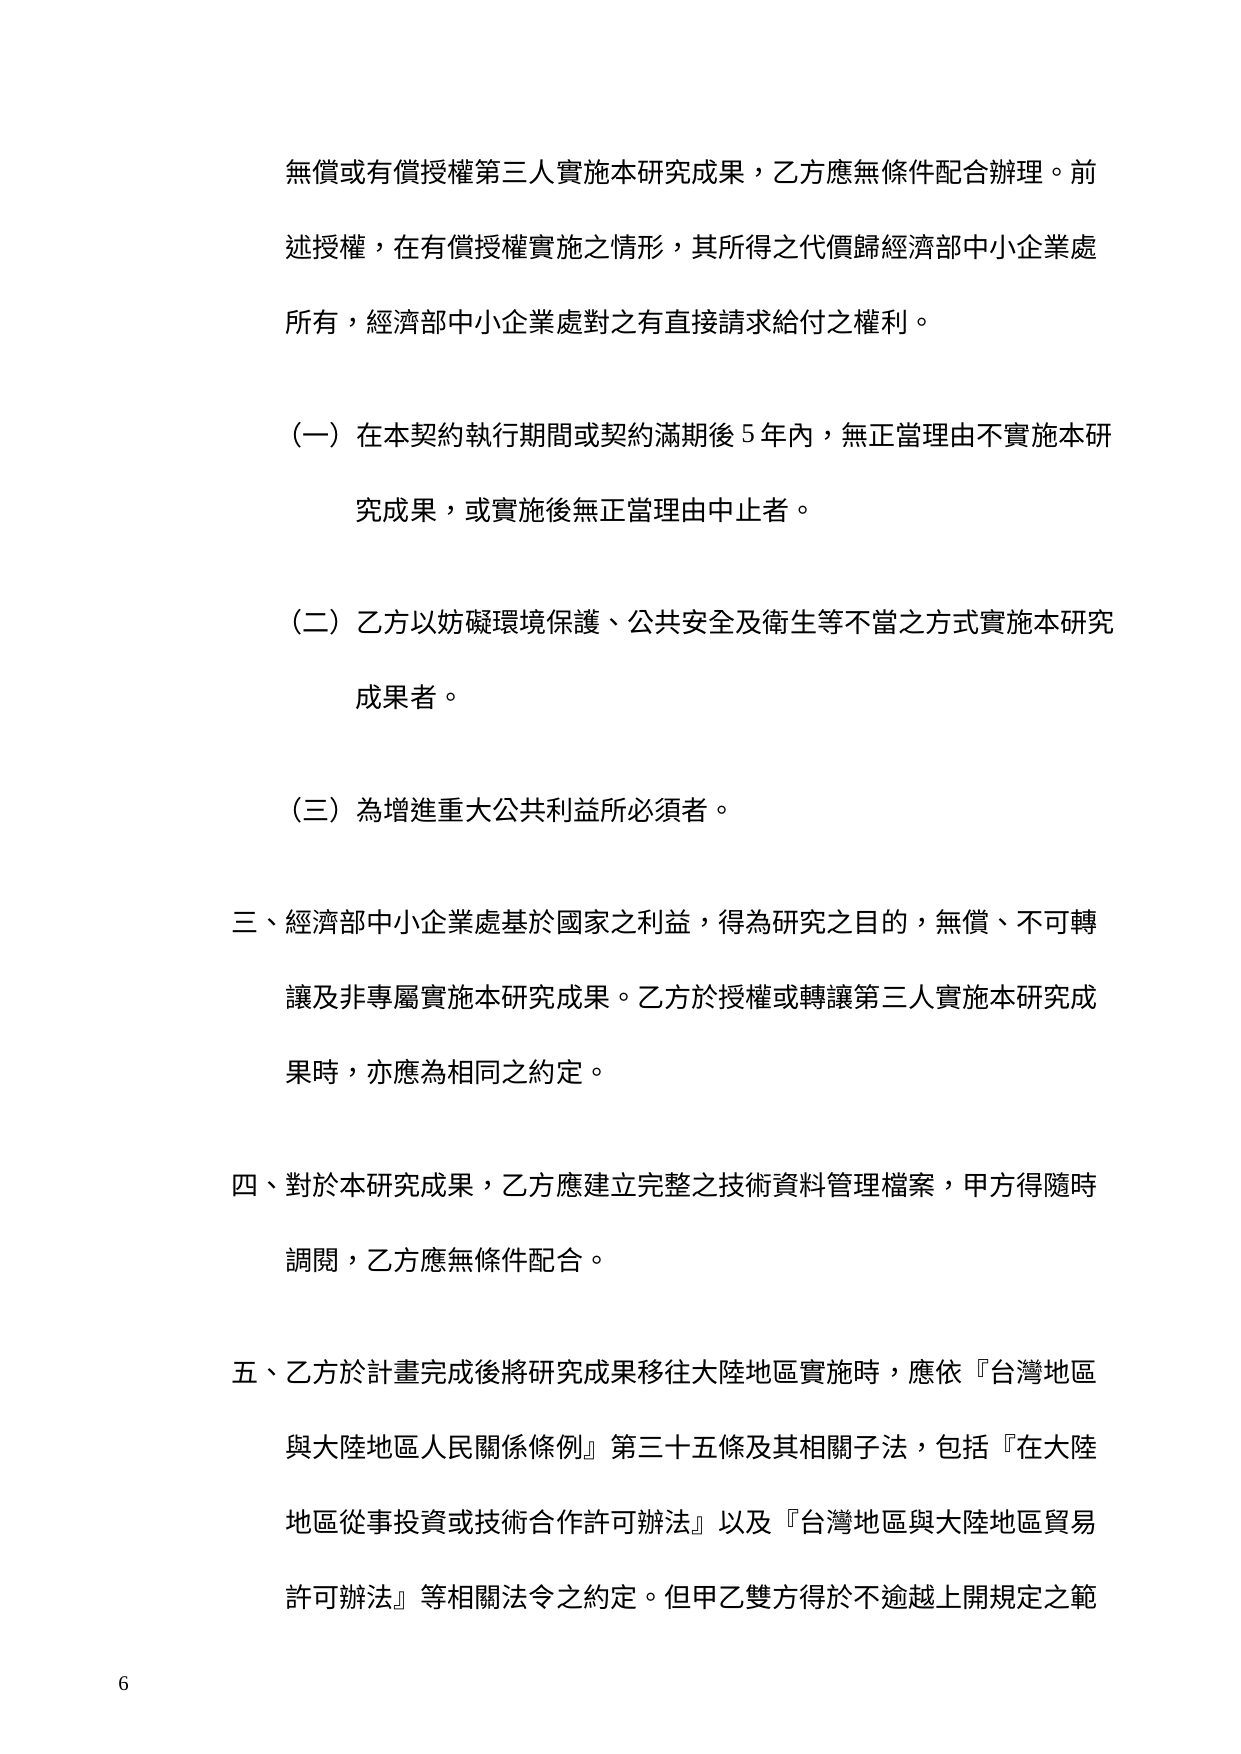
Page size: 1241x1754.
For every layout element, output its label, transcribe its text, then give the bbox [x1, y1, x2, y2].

text 四、對於本研究成果，乙方應建立完整之技術資料管理檔案，甲方得隨時調閱，乙方應無條件配合。 [231, 1139, 1122, 1289]
text 五、乙方於計畫完成後將研究成果移往大陸地區實施時，應依『台灣地區與大陸地區人民關係條例』第三十五條及其相關子法，包括『在大陸地區從事投資或技術合作許可辦法』以及『台灣地區與大陸地區貿易許可辦法』等相關法令之約定。但甲乙雙方得於不逾越上開規定之範 [231, 1327, 1122, 1627]
text 無償或有償授權第三人實施本研究成果，乙方應無條件配合辦理。前述授權，在有償授權實施之情形，其所得之代價歸經濟部中小企業處所有，經濟部中小企業處對之有直接請求給付之權利。 [231, 127, 1122, 352]
text （二）乙方以妨礙環境保護、公共安全及衛生等不當之方式實施本研究成果者。 [275, 577, 1122, 727]
text 三、經濟部中小企業處基於國家之利益，得為研究之目的，無償、不可轉讓及非專屬實施本研究成果。乙方於授權或轉讓第三人實施本研究成果時，亦應為相同之約定。 [231, 877, 1122, 1102]
text （一）在本契約執行期間或契約滿期後5年內，無正當理由不實施本研究成果，或實施後無正當理由中止者。 [275, 389, 1122, 539]
text （三）為增進重大公共利益所必須者。 [275, 764, 1122, 839]
